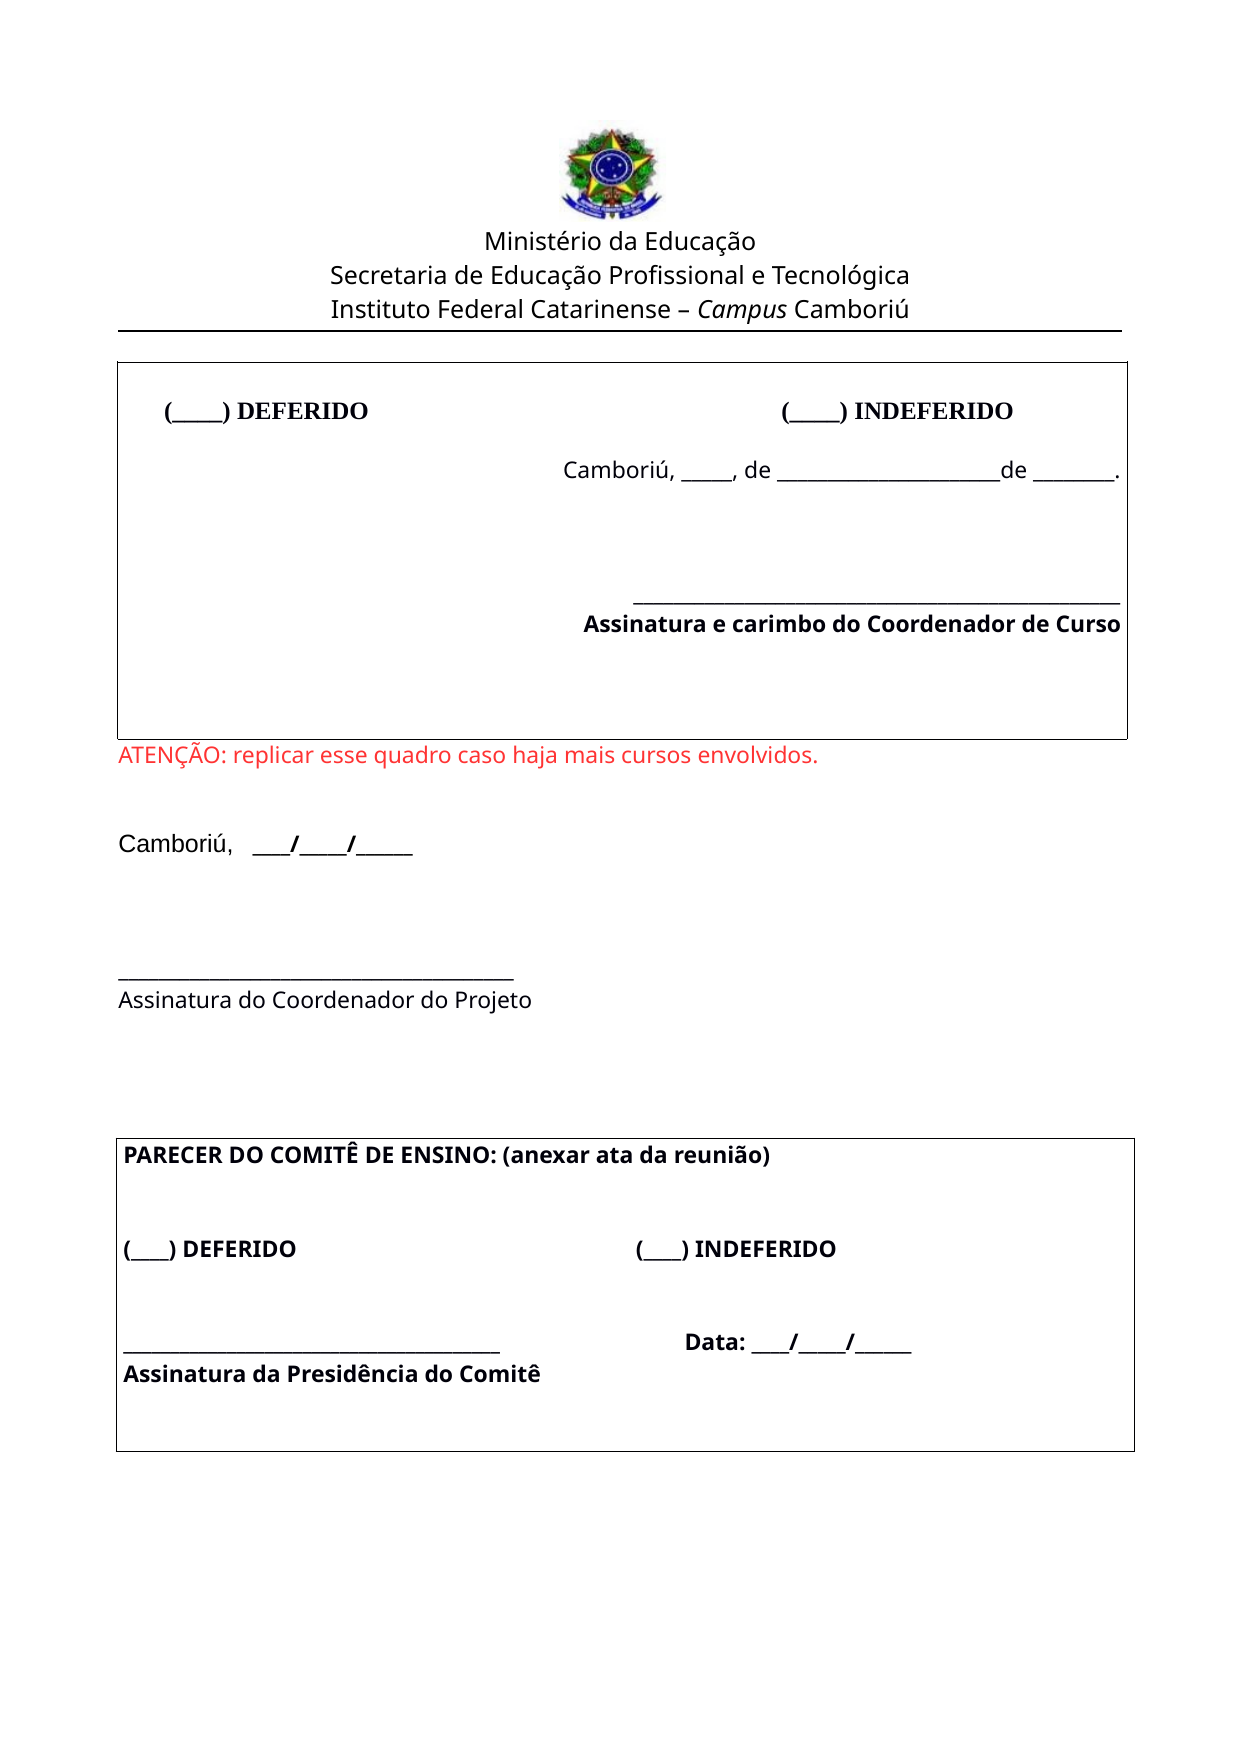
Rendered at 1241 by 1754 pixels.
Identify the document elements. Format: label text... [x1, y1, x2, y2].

table_header PARECER DO COMITÊ DE ENSINO: (anexar ata da reunião) (____) DEFERIDO (____) INDEFERIDO ________________________________________ Data: ____/_____/______ Assinatura da Presidência do Comitê [117, 1139, 1134, 1451]
table_header (____) DEFERIDO (____) INDEFERIDO Camboriú, _____, de ______________________de ________. ________________________________________________ Assinatura e carimbo do Coordenador de Curso [118, 363, 1127, 738]
text ATENÇÃO: replicar esse quadro caso haja mais cursos envolvidos. [118, 740, 1122, 770]
text Camboriú, ____/_____/______ [118, 828, 1122, 859]
text _______________________________________ [118, 953, 1122, 984]
picture [559, 120, 667, 222]
text Assinatura do Coordenador do Projeto [118, 984, 1122, 1015]
